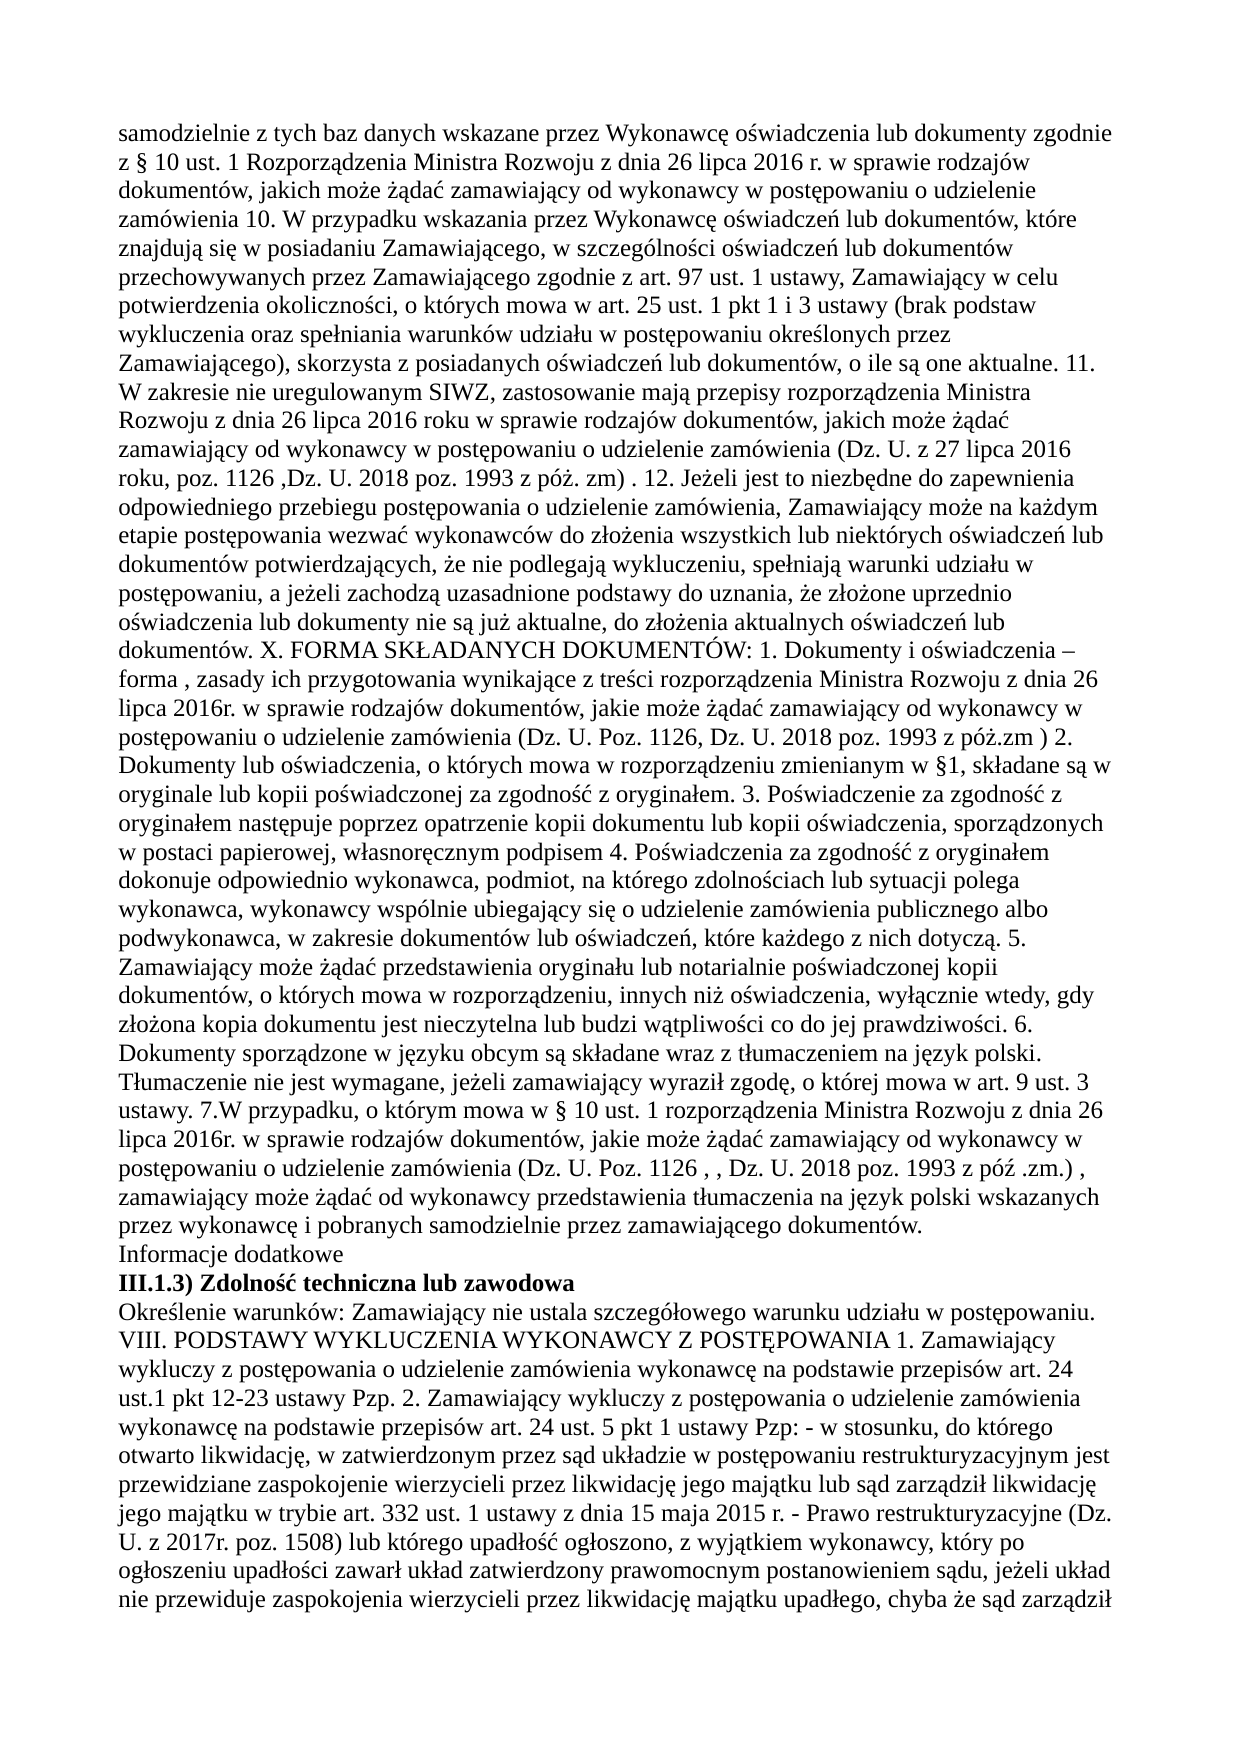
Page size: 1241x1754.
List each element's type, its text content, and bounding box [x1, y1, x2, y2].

text samodzielnie z tych baz danych wskazane przez Wykonawcę oświadczenia lub dokumenty zgodnie z § 10 ust. 1 Rozporządzenia Ministra Rozwoju z dnia 26 lipca 2016 r. w sprawie rodzajów dokumentów, jakich może żądać zamawiający od wykonawcy w postępowaniu o udzielenie zamówienia 10. W przypadku wskazania przez Wykonawcę oświadczeń lub dokumentów, które znajdują się w posiadaniu Zamawiającego, w szczególności oświadczeń lub dokumentów przechowywanych przez Zamawiającego zgodnie z art. 97 ust. 1 ustawy, Zamawiający w celu potwierdzenia okoliczności, o których mowa w art. 25 ust. 1 pkt 1 i 3 ustawy (brak podstaw wykluczenia oraz spełniania warunków udziału w postępowaniu określonych przez Zamawiającego), skorzysta z posiadanych oświadczeń lub dokumentów, o ile są one aktualne. 11. W zakresie nie uregulowanym SIWZ, zastosowanie mają przepisy rozporządzenia Ministra Rozwoju z dnia 26 lipca 2016 roku w sprawie rodzajów dokumentów, jakich może żądać zamawiający od wykonawcy w postępowaniu o udzielenie zamówienia (Dz. U. z 27 lipca 2016 roku, poz. 1126 ,Dz. U. 2018 poz. 1993 z póż. zm) . 12. Jeżeli jest to niezbędne do zapewnienia odpowiedniego przebiegu postępowania o udzielenie zamówienia, Zamawiający może na każdym etapie postępowania wezwać wykonawców do złożenia wszystkich lub niektórych oświadczeń lub dokumentów potwierdzających, że nie podlegają wykluczeniu, spełniają warunki udziału w postępowaniu, a jeżeli zachodzą uzasadnione podstawy do uznania, że złożone uprzednio oświadczenia lub dokumenty nie są już aktualne, do złożenia aktualnych oświadczeń lub dokumentów. X. FORMA SKŁADANYCH DOKUMENTÓW: 1. Dokumenty i oświadczenia – forma , zasady ich przygotowania wynikające z treści rozporządzenia Ministra Rozwoju z dnia 26 lipca 2016r. w sprawie rodzajów dokumentów, jakie może żądać zamawiający od wykonawcy w postępowaniu o udzielenie zamówienia (Dz. U. Poz. 1126, Dz. U. 2018 poz. 1993 z póż.zm ) 2. Dokumenty lub oświadczenia, o których mowa w rozporządzeniu zmienianym w §1, składane są w oryginale lub kopii poświadczonej za zgodność z oryginałem. 3. Poświadczenie za zgodność z oryginałem następuje poprzez opatrzenie kopii dokumentu lub kopii oświadczenia, sporządzonych w postaci papierowej, własnoręcznym podpisem 4. Poświadczenia za zgodność z oryginałem dokonuje odpowiednio wykonawca, podmiot, na którego zdolnościach lub sytuacji polega wykonawca, wykonawcy wspólnie ubiegający się o udzielenie zamówienia publicznego albo podwykonawca, w zakresie dokumentów lub oświadczeń, które każdego z nich dotyczą. 5. Zamawiający może żądać przedstawienia oryginału lub notarialnie poświadczonej kopii dokumentów, o których mowa w rozporządzeniu, innych niż oświadczenia, wyłącznie wtedy, gdy złożona kopia dokumentu jest nieczytelna lub budzi wątpliwości co do jej prawdziwości. 6. Dokumenty sporządzone w języku obcym są składane wraz z tłumaczeniem na język polski. Tłumaczenie nie jest wymagane, jeżeli zamawiający wyraził zgodę, o której mowa w art. 9 ust. 3 ustawy. 7.W przypadku, o którym mowa w § 10 ust. 1 rozporządzenia Ministra Rozwoju z dnia 26 lipca 2016r. w sprawie rodzajów dokumentów, jakie może żądać zamawiający od wykonawcy w postępowaniu o udzielenie zamówienia (Dz. U. Poz. 1126 , , Dz. U. 2018 poz. 1993 z póź .zm.) , zamawiający może żądać od wykonawcy przedstawienia tłumaczenia na język polski wskazanych przez wykonawcę i pobranych samodzielnie przez zamawiającego dokumentów. Informacje dodatkowe III.1.3) Zdolność techniczna lub zawodowa Określenie warunków: Zamawiający nie ustala szczegółowego warunku udziału w postępowaniu. VIII. PODSTAWY WYKLUCZENIA WYKONAWCY Z POSTĘPOWANIA 1. Zamawiający wykluczy z postępowania o udzielenie zamówienia wykonawcę na podstawie przepisów art. 24 ust.1 pkt 12-23 ustawy Pzp. 2. Zamawiający wykluczy z postępowania o udzielenie zamówienia wykonawcę na podstawie przepisów art. 24 ust. 5 pkt 1 ustawy Pzp: - w stosunku, do którego otwarto likwidację, w zatwierdzonym przez sąd układzie w postępowaniu restrukturyzacyjnym jest przewidziane zaspokojenie wierzycieli przez likwidację jego majątku lub sąd zarządził likwidację jego majątku w trybie art. 332 ust. 1 ustawy z dnia 15 maja 2015 r. - Prawo restrukturyzacyjne (Dz. U. z 2017r. poz. 1508) lub którego upadłość ogłoszono, z wyjątkiem wykonawcy, który po ogłoszeniu upadłości zawarł układ zatwierdzony prawomocnym postanowieniem sądu, jeżeli układ nie przewiduje zaspokojenia wierzycieli przez likwidację majątku upadłego, chyba że sąd zarządził [118, 118, 1122, 1613]
